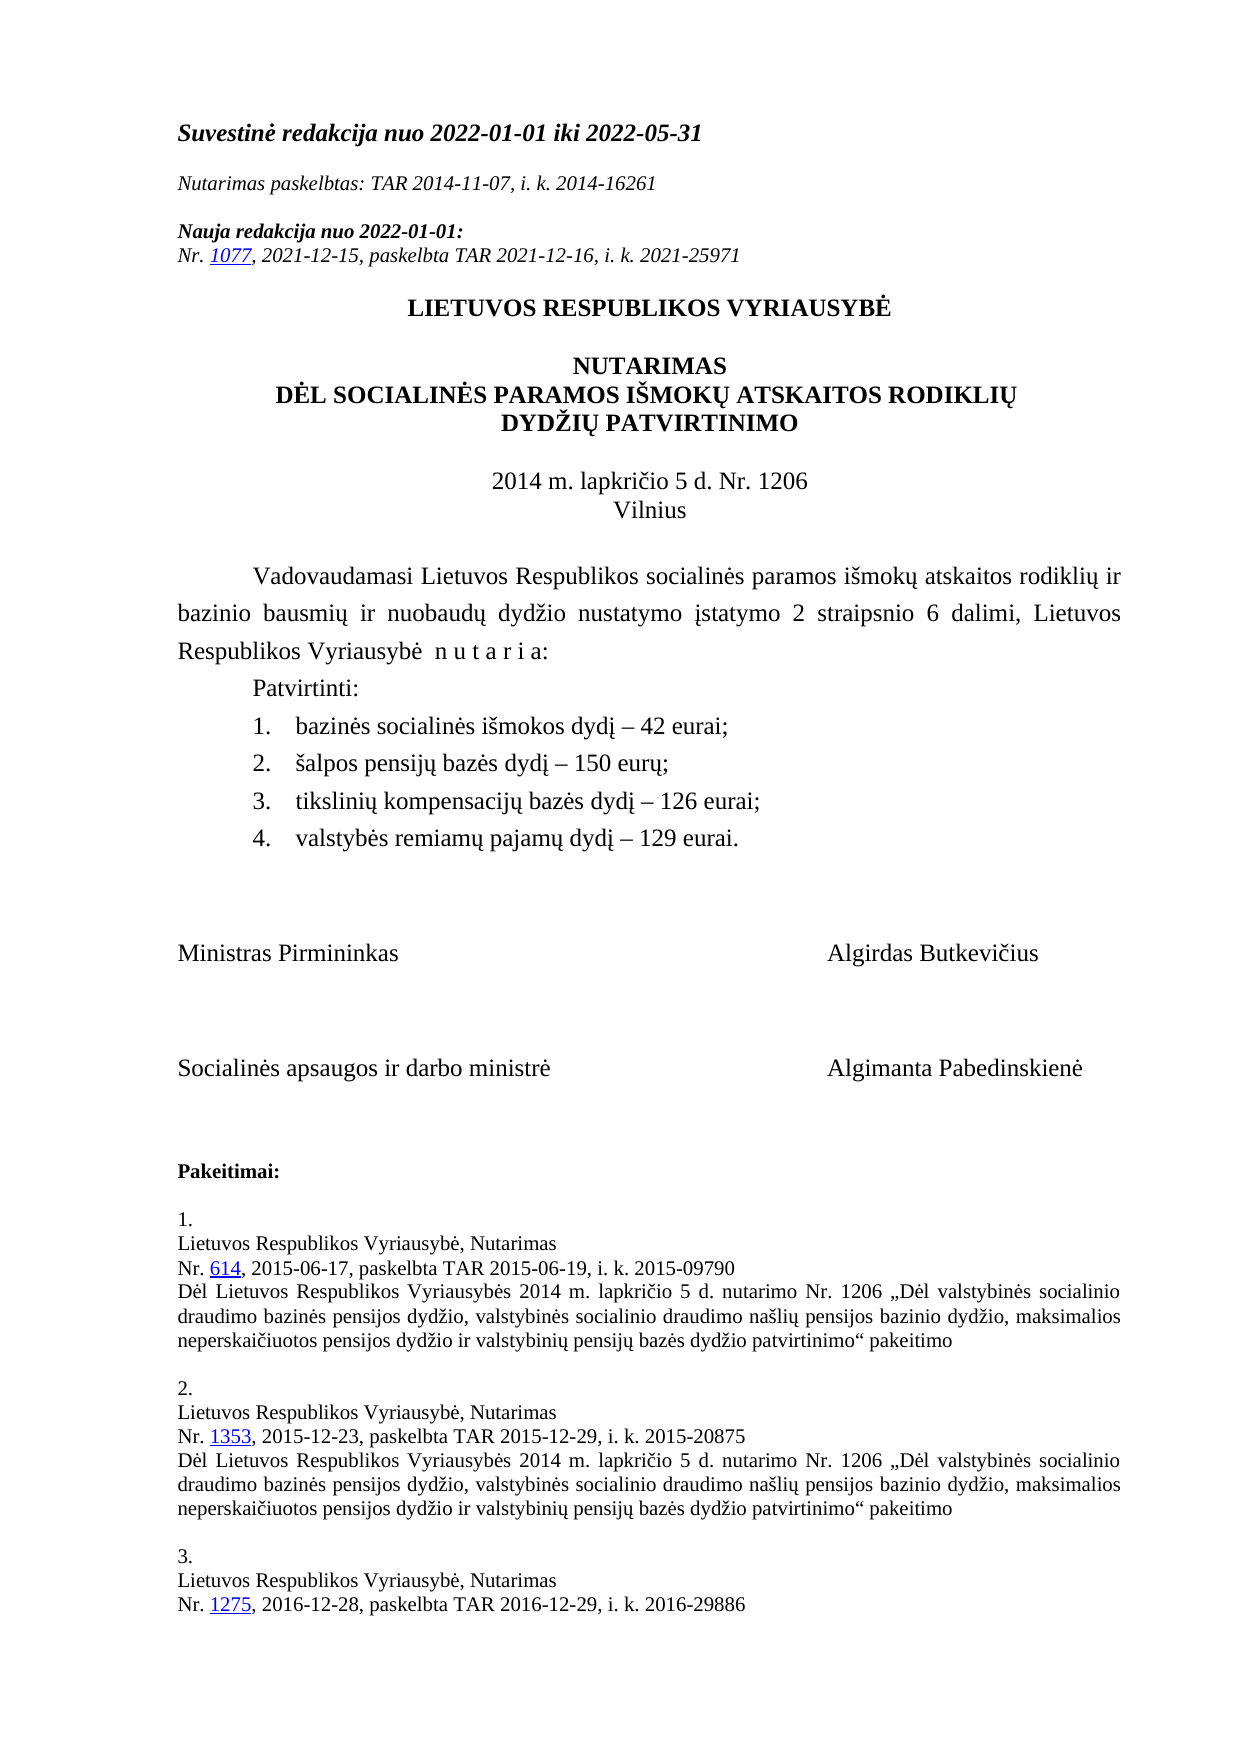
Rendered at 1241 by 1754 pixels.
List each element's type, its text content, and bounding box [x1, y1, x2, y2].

text Nr. 1275, 2016-12-28, paskelbta TAR 2016-12-29, i. k. 2016-29886 [177, 1592, 1122, 1616]
text Lietuvos Respublikos Vyriausybė, Nutarimas [177, 1568, 1122, 1592]
text Patvirtinti: [177, 665, 1122, 702]
text Ministras Pirmininkas Algirdas Butkevičius [177, 938, 1122, 967]
text Nr. 1353, 2015-12-23, paskelbta TAR 2015-12-29, i. k. 2015-20875 [177, 1424, 1122, 1448]
text Dėl Lietuvos Respublikos Vyriausybės 2014 m. lapkričio 5 d. nutarimo Nr. 1206 „Dėl valstybinės socialinio draudimo bazinės pensijos dydžio, valstybinės socialinio draudimo našlių pensijos bazinio dydžio, maksimalios neperskaičiuotos pensijos dydžio ir valstybinių pensijų bazės dydžio patvirtinimo“ pakeitimo [177, 1279, 1122, 1352]
text Pakeitimai: [177, 1159, 1122, 1183]
text Dėl Lietuvos Respublikos Vyriausybės 2014 m. lapkričio 5 d. nutarimo Nr. 1206 „Dėl valstybinės socialinio draudimo bazinės pensijos dydžio, valstybinės socialinio draudimo našlių pensijos bazinio dydžio, maksimalios neperskaičiuotos pensijos dydžio ir valstybinių pensijų bazės dydžio patvirtinimo“ pakeitimo [177, 1448, 1122, 1520]
text 4. valstybės remiamų pajamų dydį – 129 eurai. [177, 815, 1122, 852]
text Nauja redakcija nuo 2022-01-01: [177, 219, 1122, 243]
text Vadovaudamasi Lietuvos Respublikos socialinės paramos išmokų atskaitos rodiklių ir bazinio bausmių ir nuobaudų dydžio nustatymo įstatymo 2 straipsnio 6 dalimi, Lietuvos Respublikos Vyriausybė n u t a r i a: [177, 552, 1122, 665]
text Nutarimas paskelbtas: TAR 2014-11-07, i. k. 2014-16261 [177, 171, 1122, 195]
text 1. bazinės socialinės išmokos dydį – 42 eurai; [177, 702, 1122, 740]
text 2. [177, 1376, 1122, 1400]
text 1. [177, 1207, 1122, 1231]
text Lietuvos Respublikos Vyriausybė, Nutarimas [177, 1400, 1122, 1424]
text Nr. 1077, 2021-12-15, paskelbta TAR 2021-12-16, i. k. 2021-25971 [177, 243, 1122, 267]
text LIETUVOS RESPUBLIKOS VYRIAUSYBĖ [177, 293, 1122, 322]
text DYDŽIŲ PATVIRTINIMO [177, 408, 1122, 437]
text 3. [177, 1544, 1122, 1568]
text 2014 m. lapkričio 5 d. Nr. 1206 [177, 466, 1122, 495]
text Suvestinė redakcija nuo 2022-01-01 iki 2022-05-31 [177, 118, 1122, 147]
text Lietuvos Respublikos Vyriausybė, Nutarimas [177, 1231, 1122, 1255]
text Socialinės apsaugos ir darbo ministrė Algimanta Pabedinskienė [177, 1053, 1122, 1082]
text Nr. 614, 2015-06-17, paskelbta TAR 2015-06-19, i. k. 2015-09790 [177, 1255, 1122, 1279]
text NUTARIMAS [177, 351, 1122, 380]
text 2. šalpos pensijų bazės dydį – 150 eurų; [177, 740, 1122, 777]
text Vilnius [177, 495, 1122, 523]
text DĖL socialinės paramos išmokų atskaitos rodiklių [177, 380, 1122, 408]
text 3. tikslinių kompensacijų bazės dydį – 126 eurai; [177, 777, 1122, 815]
